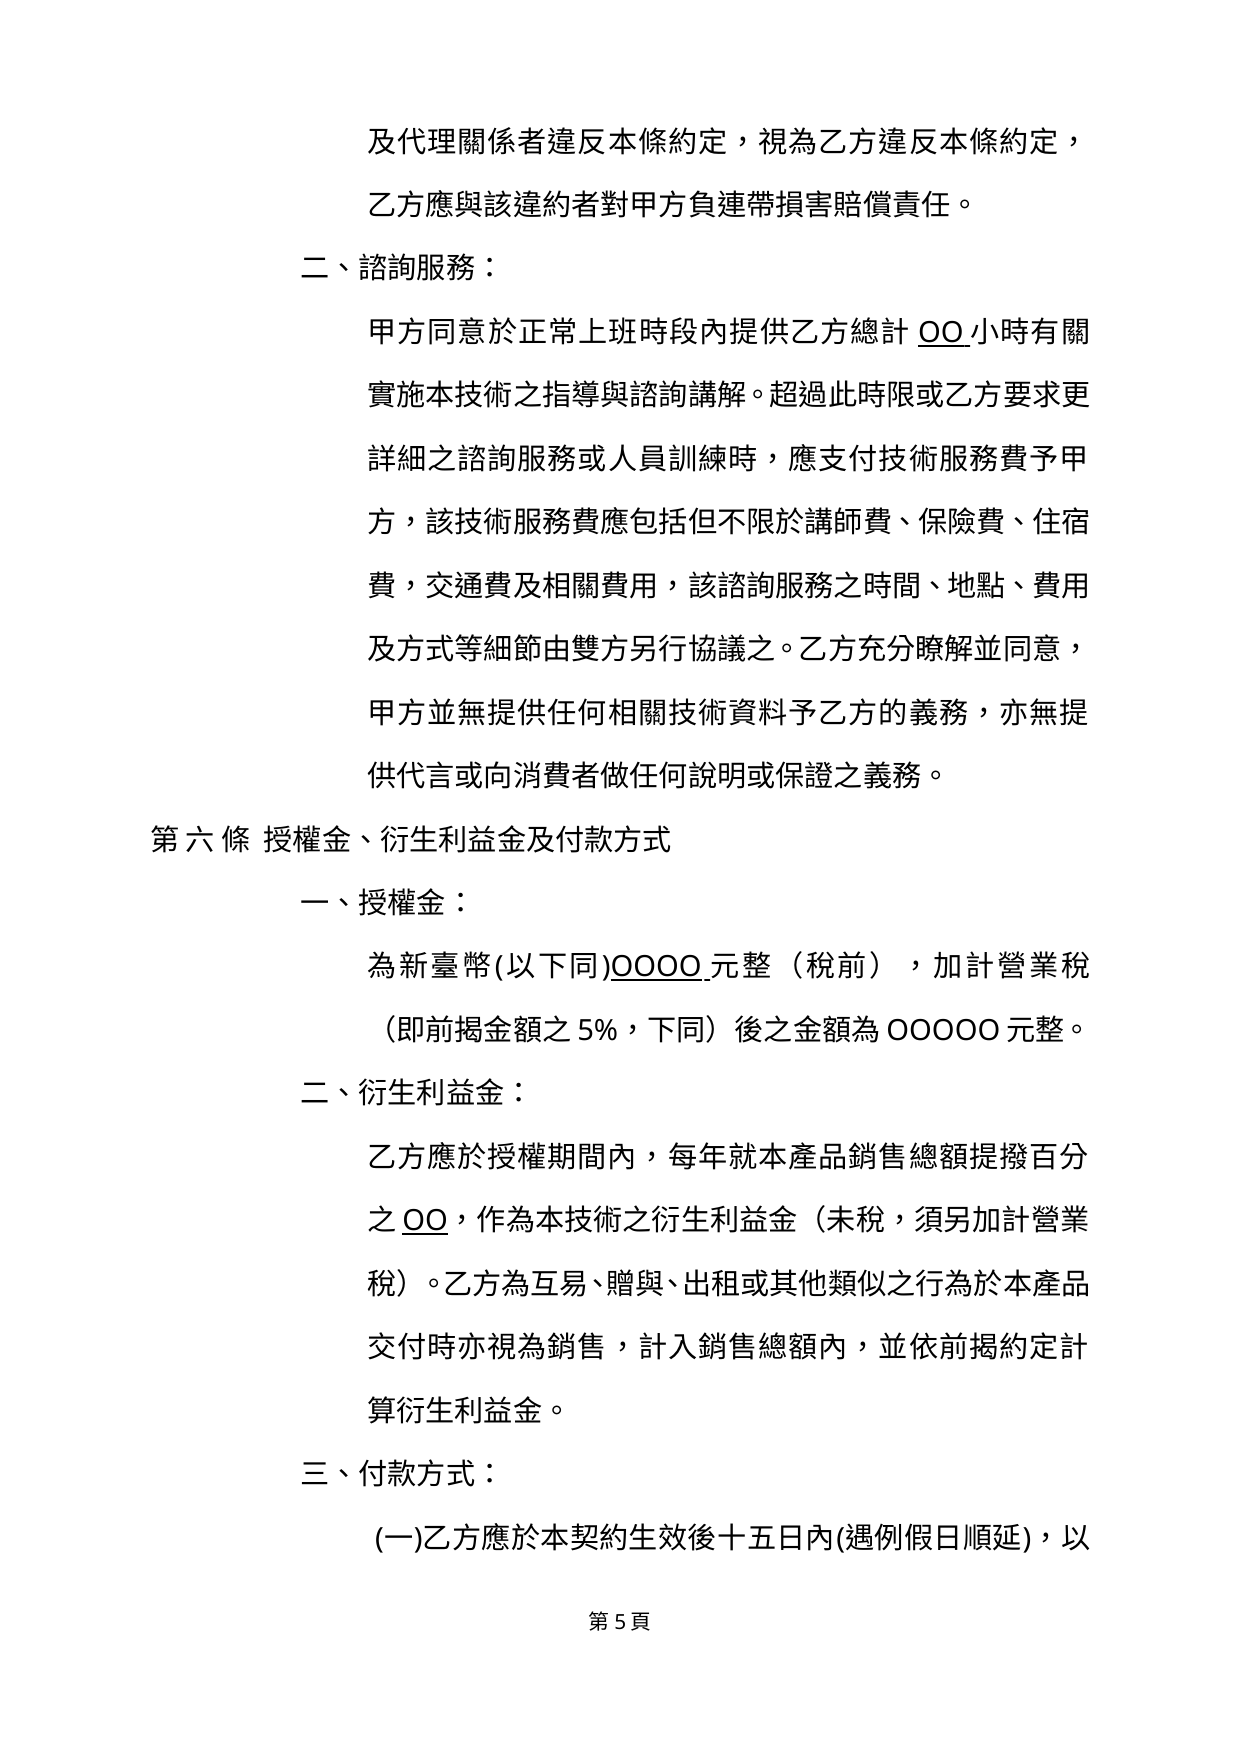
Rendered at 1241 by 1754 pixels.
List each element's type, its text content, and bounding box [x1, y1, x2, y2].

subtitle 第 六 條 授權金、衍生利益金及付款方式 [150, 816, 1090, 858]
text 為新臺幣(以下同)OOOO元整（稅前），加計營業稅（即前揭金額之5%，下同）後之金額為OOOOO元整。 [367, 943, 1090, 1049]
text 三、付款方式： [300, 1451, 1090, 1493]
text 二、諮詢服務： [300, 245, 1090, 287]
text (一)乙方應於本契約生效後十五日內(遇例假日順延)，以 [375, 1514, 1090, 1557]
text 一、授權金： [300, 879, 1090, 922]
text 甲方同意於正常上班時段內提供乙方總計OO小時有關實施本技術之指導與諮詢講解。超過此時限或乙方要求更詳細之諮詢服務或人員訓練時，應支付技術服務費予甲方，該技術服務費應包括但不限於講師費、保險費、住宿費，交通費及相關費用，該諮詢服務之時間、地點、費用及方式等細節由雙方另行協議之。乙方充分瞭解並同意，甲方並無提供任何相關技術資料予乙方的義務，亦無提供代言或向消費者做任何說明或保證之義務。 [367, 308, 1090, 795]
text 乙方應於授權期間內，每年就本產品銷售總額提撥百分之OO，作為本技術之衍生利益金（未稅，須另加計營業稅）。乙方為互易、贈與、出租或其他類似之行為於本產品交付時亦視為銷售，計入銷售總額內，並依前揭約定計算衍生利益金。 [367, 1133, 1090, 1429]
text 二、衍生利益金： [300, 1070, 1090, 1112]
text 及代理關係者違反本條約定，視為乙方違反本條約定，乙方應與該違約者對甲方負連帶損害賠償責任。 [367, 118, 1090, 224]
